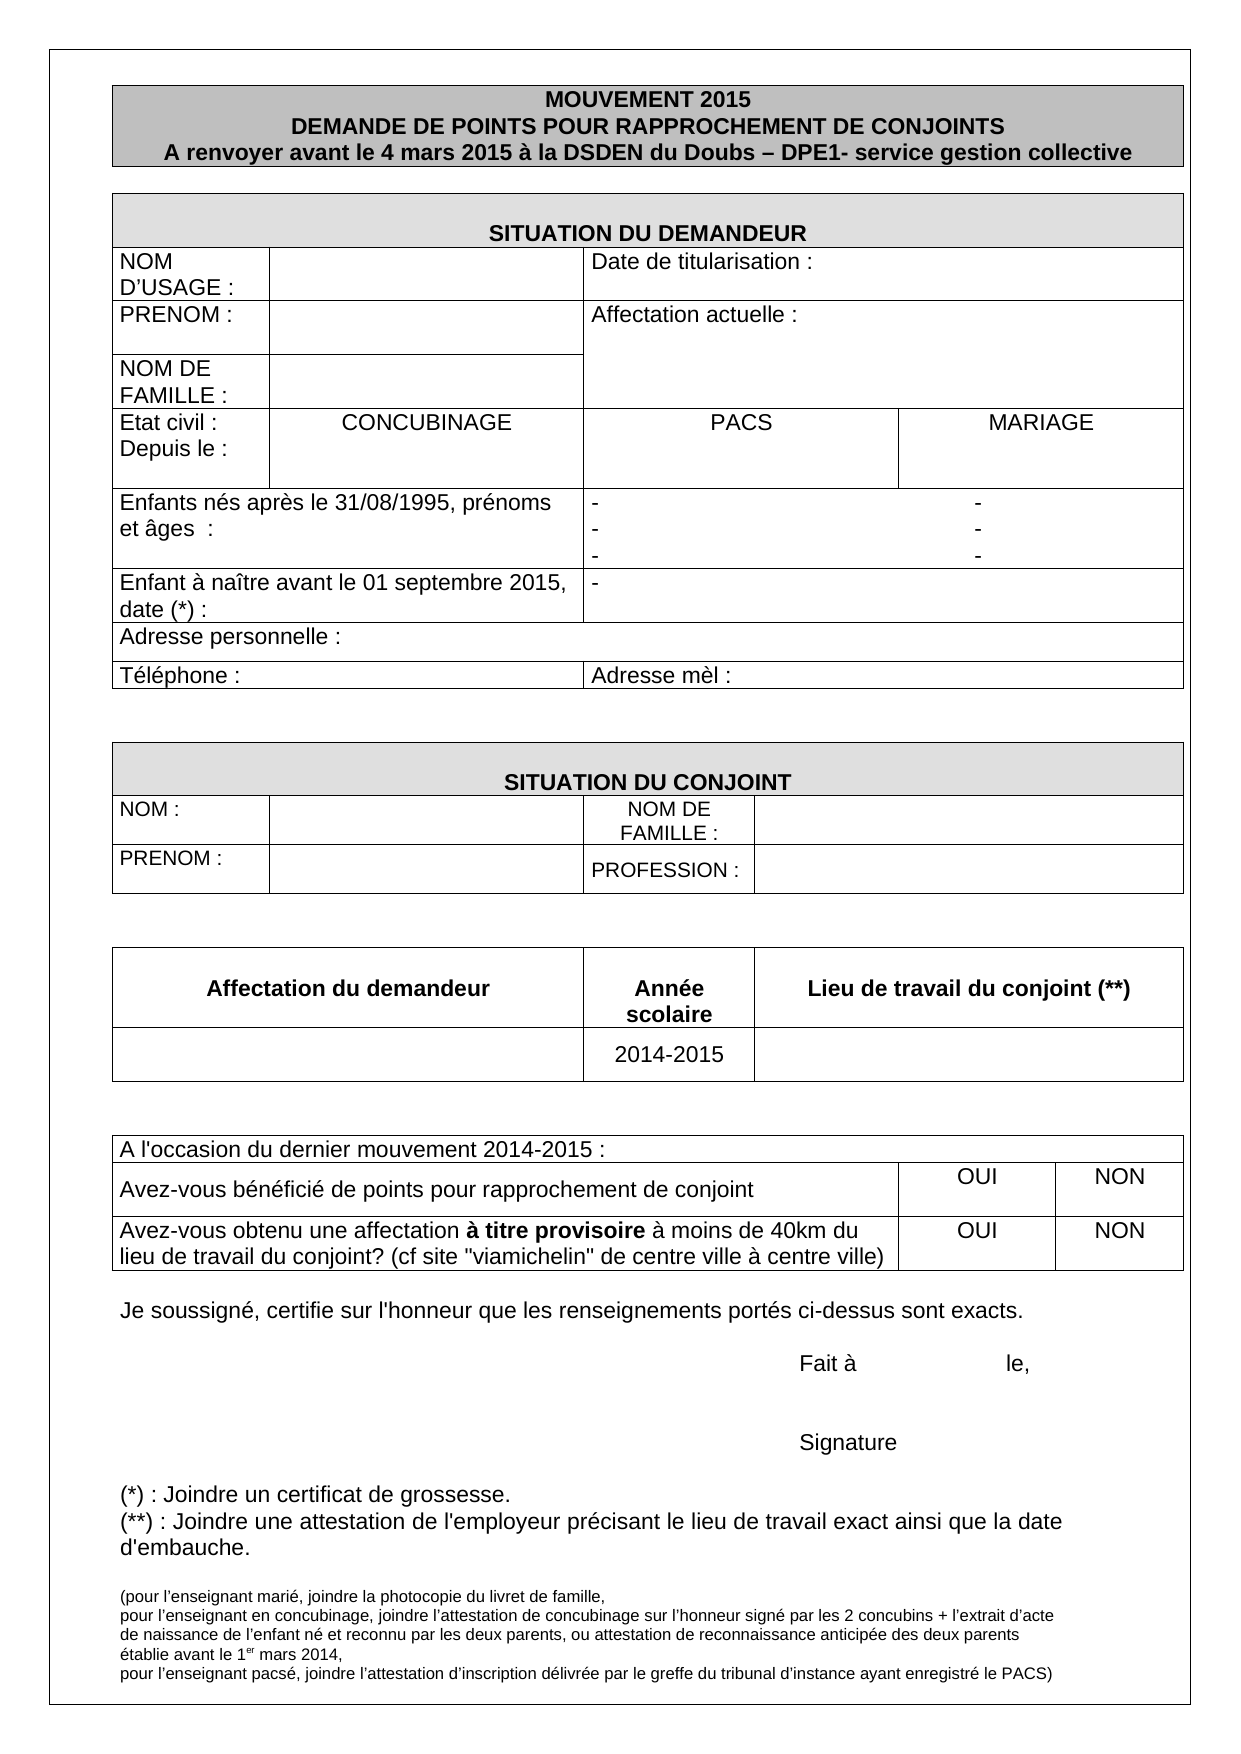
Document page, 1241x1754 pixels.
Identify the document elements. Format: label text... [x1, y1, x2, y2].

text (**) : Joindre une attestation de l'employeur précisant le lieu de travail exact ainsi que la date d'embauche. [120, 1508, 1063, 1561]
table_cell NOM : [113, 796, 269, 844]
table_cell OUI [899, 1163, 1055, 1216]
table_cell [899, 921, 1056, 947]
table_cell [269, 921, 427, 947]
table_cell Téléphone : [113, 662, 269, 688]
table_cell NOM DE FAMILLE : [113, 355, 269, 408]
table_cell [270, 355, 427, 408]
text (pour l’enseignant marié, joindre la photocopie du livret de famille, [120, 1587, 1063, 1606]
table_cell [899, 845, 1056, 893]
table_cell 2014-2015 [584, 1028, 754, 1081]
table_cell [899, 1136, 1056, 1162]
table_cell - - - - - - [584, 489, 1183, 568]
table_cell [741, 435, 898, 488]
table_cell Enfants nés après le 31/08/1995, prénoms et âges : [113, 489, 583, 568]
table_cell [584, 894, 754, 921]
text Fait à le, [120, 1350, 1063, 1376]
table_cell NON [1056, 1163, 1183, 1216]
table_cell [1056, 1082, 1183, 1108]
table_cell Avez-vous obtenu une affectation à titre provisoire à moins de 40km du lieu de travail du conjoint? (cf site "viamichelin" de centre ville à centre ville) [113, 1217, 898, 1269]
table_cell [427, 167, 584, 193]
table_cell [584, 167, 741, 193]
table_cell [112, 167, 269, 193]
table_cell Lieu de travail du conjoint (**) [755, 948, 1183, 1027]
table_cell Affectation actuelle : [584, 301, 1183, 408]
table_cell Adresse mèl : [584, 662, 741, 688]
table_cell [427, 301, 583, 354]
table_cell [270, 248, 427, 300]
table_cell [112, 921, 269, 947]
table_cell [112, 689, 1183, 715]
table_cell [899, 1082, 1056, 1108]
table_cell [269, 662, 427, 688]
table_cell [899, 1028, 1056, 1081]
table_cell [899, 796, 1056, 844]
table_cell [755, 796, 898, 844]
table_cell [899, 662, 1056, 688]
table_cell OUI [899, 1217, 1055, 1269]
table_cell [899, 435, 1056, 488]
table_cell [1056, 662, 1183, 688]
table_cell [899, 894, 1056, 921]
table_cell [1056, 167, 1183, 193]
table_cell [269, 894, 427, 921]
table_cell NOM DE FAMILLE : [584, 796, 754, 844]
table_cell CONCUBINAGE [270, 409, 583, 435]
text (*) : Joindre un certificat de grossesse. [120, 1481, 1063, 1508]
table_cell [427, 845, 583, 893]
table_cell Affectation du demandeur [113, 948, 583, 1027]
table_cell [754, 894, 898, 921]
table_cell [899, 167, 1056, 193]
table_cell [1056, 796, 1183, 844]
table_cell [754, 921, 898, 947]
table_cell [112, 715, 1183, 742]
table_cell Etat civil : [113, 409, 269, 435]
table_cell [427, 894, 584, 921]
table_cell [112, 894, 269, 921]
table_cell [1056, 435, 1183, 488]
table_cell Adresse personnelle : [113, 623, 1183, 661]
text pour l’enseignant en concubinage, joindre l’attestation de concubinage sur l’honneur signé par les 2 concubins + l’extrait d’acte de naissance de l’enfant né et reconnu par les deux parents, ou attestation de reconnaissance anticipée des deux parents établie avant le 1er mars 2014, [120, 1606, 1063, 1663]
table_cell [1056, 921, 1183, 947]
table_cell Avez-vous bénéficié de points pour rapprochement de conjoint [113, 1163, 898, 1216]
text Signature [120, 1429, 1063, 1455]
table_cell [755, 845, 898, 893]
table_cell Année scolaire [584, 948, 754, 1027]
table_cell [899, 1108, 1056, 1135]
table_cell SITUATION DU CONJOINT [113, 743, 1183, 795]
table_cell [1056, 894, 1183, 921]
table_cell [427, 796, 583, 844]
table_cell PRENOM : [113, 301, 269, 354]
table_cell [270, 435, 427, 488]
table_cell Enfant à naître avant le 01 septembre 2015, date (*) : [113, 569, 583, 622]
table_cell [1056, 1108, 1183, 1135]
table_cell [755, 1028, 898, 1081]
table_cell [427, 248, 583, 300]
table_cell NON [1056, 1217, 1183, 1269]
table_cell PROFESSION : [584, 845, 754, 893]
table_cell [269, 1028, 427, 1081]
table_cell [427, 921, 584, 947]
table_cell A l'occasion du dernier mouvement 2014-2015 : [113, 1136, 898, 1162]
table_cell Date de titularisation : [584, 248, 1183, 300]
table_cell - [584, 569, 1183, 622]
table_cell [427, 355, 583, 408]
table_cell [270, 796, 427, 844]
table_cell MARIAGE [899, 409, 1183, 435]
table_cell [584, 435, 741, 488]
table_cell [427, 662, 583, 688]
table_cell [112, 1082, 898, 1108]
table_cell [741, 662, 898, 688]
text Je soussigné, certifie sur l'honneur que les renseignements portés ci-dessus sont exacts. [120, 1297, 1063, 1323]
table_cell [741, 167, 898, 193]
table_cell PACS [584, 409, 898, 435]
table_cell [270, 301, 427, 354]
table_cell [269, 167, 427, 193]
table_cell [1056, 1136, 1183, 1162]
table_cell SITUATION DU DEMANDEUR [113, 194, 1183, 247]
table_cell Depuis le : [113, 435, 269, 488]
text pour l’enseignant pacsé, joindre l’attestation d’inscription délivrée par le greffe du tribunal d’instance ayant enregistré le PACS) [120, 1663, 1063, 1683]
table_cell [270, 845, 427, 893]
table_cell [113, 1028, 269, 1081]
table_header MOUVEMENT 2015 DEMANDE DE POINTS POUR RAPPROCHEMENT DE CONJOINTS A renvoyer avant le 4 mars 2015 à la DSDEN du Doubs – DPE1- service gestion collective [113, 86, 1183, 166]
table_cell [1056, 1028, 1183, 1081]
table_cell NOM D’USAGE : [113, 248, 269, 300]
table_cell [427, 1028, 583, 1081]
table_cell [112, 1108, 898, 1135]
table_cell [427, 435, 583, 488]
table_cell [584, 921, 754, 947]
table_cell [1056, 845, 1183, 893]
table_cell PRENOM : [113, 845, 269, 893]
